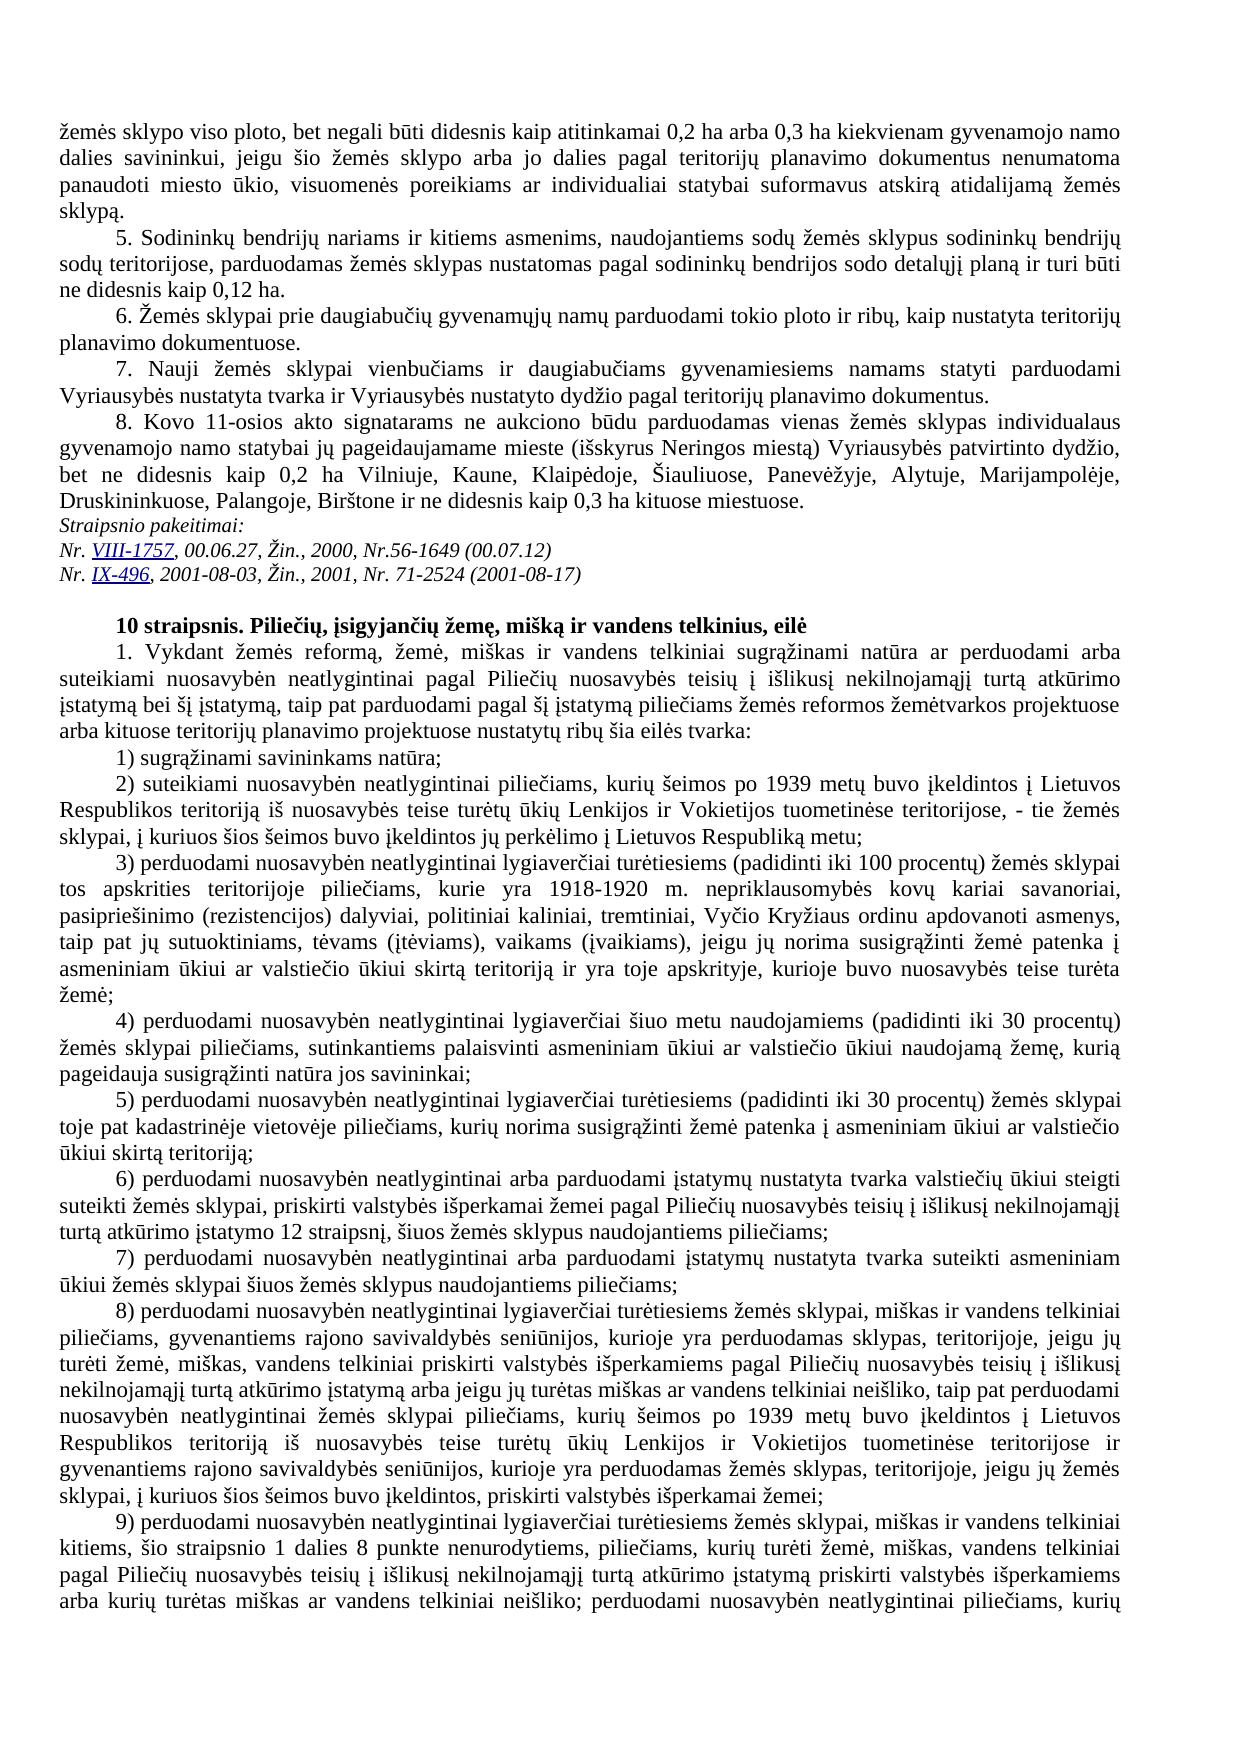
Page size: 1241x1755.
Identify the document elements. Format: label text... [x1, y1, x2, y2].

text 1) sugrąžinami savininkams natūra; [59, 744, 1122, 770]
text 3) perduodami nuosavybėn neatlygintinai lygiaverčiai turėtiesiems (padidinti iki 100 procentų) žemės sklypai tos apskrities teritorijoje piliečiams, kurie yra 1918-1920 m. nepriklausomybės kovų kariai savanoriai, pasipriešinimo (rezistencijos) dalyviai, politiniai kaliniai, tremtiniai, Vyčio Kryžiaus ordinu apdovanoti asmenys, taip pat jų sutuoktiniams, tėvams (įtėviams), vaikams (įvaikiams), jeigu jų norima susigrąžinti žemė patenka į asmeniniam ūkiui ar valstiečio ūkiui skirtą teritoriją ir yra toje apskrityje, kurioje buvo nuosavybės teise turėta žemė; [59, 849, 1122, 1007]
text 8. Kovo 11-osios akto signatarams ne aukciono būdu parduodamas vienas žemės sklypas individualaus gyvenamojo namo statybai jų pageidaujamame mieste (išskyrus Neringos miestą) Vyriausybės patvirtinto dydžio, bet ne didesnis kaip 0,2 ha Vilniuje, Kaune, Klaipėdoje, Šiauliuose, Panevėžyje, Alytuje, Marijampolėje, Druskininkuose, Palangoje, Birštone ir ne didesnis kaip 0,3 ha kituose miestuose. [59, 408, 1122, 513]
text 5. Sodininkų bendrijų nariams ir kitiems asmenims, naudojantiems sodų žemės sklypus sodininkų bendrijų sodų teritorijose, parduodamas žemės sklypas nustatomas pagal sodininkų bendrijos sodo detalųjį planą ir turi būti ne didesnis kaip 0,12 ha. [59, 223, 1122, 303]
text 4) perduodami nuosavybėn neatlygintinai lygiaverčiai šiuo metu naudojamiems (padidinti iki 30 procentų) žemės sklypai piliečiams, sutinkantiems palaisvinti asmeniniam ūkiui ar valstiečio ūkiui naudojamą žemę, kurią pageidauja susigrąžinti natūra jos savininkai; [59, 1007, 1122, 1086]
text 9) perduodami nuosavybėn neatlygintinai lygiaverčiai turėtiesiems žemės sklypai, miškas ir vandens telkiniai kitiems, šio straipsnio 1 dalies 8 punkte nenurodytiems, piliečiams, kurių turėti žemė, miškas, vandens telkiniai pagal Piliečių nuosavybės teisių į išlikusį nekilnojamąjį turtą atkūrimo įstatymą priskirti valstybės išperkamiems arba kurių turėtas miškas ar vandens telkiniai neišliko; perduodami nuosavybėn neatlygintinai piliečiams, kurių [59, 1508, 1122, 1613]
text 6. Žemės sklypai prie daugiabučių gyvenamųjų namų parduodami tokio ploto ir ribų, kaip nustatyta teritorijų planavimo dokumentuose. [59, 303, 1122, 355]
text Nr. IX-496, 2001-08-03, Žin., 2001, Nr. 71-2524 (2001-08-17) [59, 562, 1122, 586]
text žemės sklypo viso ploto, bet negali būti didesnis kaip atitinkamai 0,2 ha arba 0,3 ha kiekvienam gyvenamojo namo dalies savininkui, jeigu šio žemės sklypo arba jo dalies pagal teritorijų planavimo dokumentus nenumatoma panaudoti miesto ūkio, visuomenės poreikiams ar individualiai statybai suformavus atskirą atidalijamą žemės sklypą. [59, 118, 1122, 223]
text 8) perduodami nuosavybėn neatlygintinai lygiaverčiai turėtiesiems žemės sklypai, miškas ir vandens telkiniai piliečiams, gyvenantiems rajono savivaldybės seniūnijos, kurioje yra perduodamas sklypas, teritorijoje, jeigu jų turėti žemė, miškas, vandens telkiniai priskirti valstybės išperkamiems pagal Piliečių nuosavybės teisių į išlikusį nekilnojamąjį turtą atkūrimo įstatymą arba jeigu jų turėtas miškas ar vandens telkiniai neišliko, taip pat perduodami nuosavybėn neatlygintinai žemės sklypai piliečiams, kurių šeimos po 1939 metų buvo įkeldintos į Lietuvos Respublikos teritoriją iš nuosavybės teise turėtų ūkių Lenkijos ir Vokietijos tuometinėse teritorijose ir gyvenantiems rajono savivaldybės seniūnijos, kurioje yra perduodamas žemės sklypas, teritorijoje, jeigu jų žemės sklypai, į kuriuos šios šeimos buvo įkeldintos, priskirti valstybės išperkamai žemei; [59, 1297, 1122, 1508]
text 5) perduodami nuosavybėn neatlygintinai lygiaverčiai turėtiesiems (padidinti iki 30 procentų) žemės sklypai toje pat kadastrinėje vietovėje piliečiams, kurių norima susigrąžinti žemė patenka į asmeniniam ūkiui ar valstiečio ūkiui skirtą teritoriją; [59, 1086, 1122, 1165]
text 6) perduodami nuosavybėn neatlygintinai arba parduodami įstatymų nustatyta tvarka valstiečių ūkiui steigti suteikti žemės sklypai, priskirti valstybės išperkamai žemei pagal Piliečių nuosavybės teisių į išlikusį nekilnojamąjį turtą atkūrimo įstatymo 12 straipsnį, šiuos žemės sklypus naudojantiems piliečiams; [59, 1165, 1122, 1244]
text Straipsnio pakeitimai: [59, 513, 1122, 537]
text 2) suteikiami nuosavybėn neatlygintinai piliečiams, kurių šeimos po 1939 metų buvo įkeldintos į Lietuvos Respublikos teritoriją iš nuosavybės teise turėtų ūkių Lenkijos ir Vokietijos tuometinėse teritorijose, - tie žemės sklypai, į kuriuos šios šeimos buvo įkeldintos jų perkėlimo į Lietuvos Respubliką metu; [59, 770, 1122, 849]
text Nr. VIII-1757, 00.06.27, Žin., 2000, Nr.56-1649 (00.07.12) [59, 537, 1122, 562]
text 1. Vykdant žemės reformą, žemė, miškas ir vandens telkiniai sugrąžinami natūra ar perduodami arba suteikiami nuosavybėn neatlygintinai pagal Piliečių nuosavybės teisių į išlikusį nekilnojamąjį turtą atkūrimo įstatymą bei šį įstatymą, taip pat parduodami pagal šį įstatymą piliečiams žemės reformos žemėtvarkos projektuose arba kituose teritorijų planavimo projektuose nustatytų ribų šia eilės tvarka: [59, 638, 1122, 744]
text 7) perduodami nuosavybėn neatlygintinai arba parduodami įstatymų nustatyta tvarka suteikti asmeniniam ūkiui žemės sklypai šiuos žemės sklypus naudojantiems piliečiams; [59, 1244, 1122, 1297]
text 10 straipsnis. Piliečių, įsigyjančių žemę, mišką ir vandens telkinius, eilė [59, 612, 1122, 638]
text 7. Nauji žemės sklypai vienbučiams ir daugiabučiams gyvenamiesiems namams statyti parduodami Vyriausybės nustatyta tvarka ir Vyriausybės nustatyto dydžio pagal teritorijų planavimo dokumentus. [59, 355, 1122, 408]
